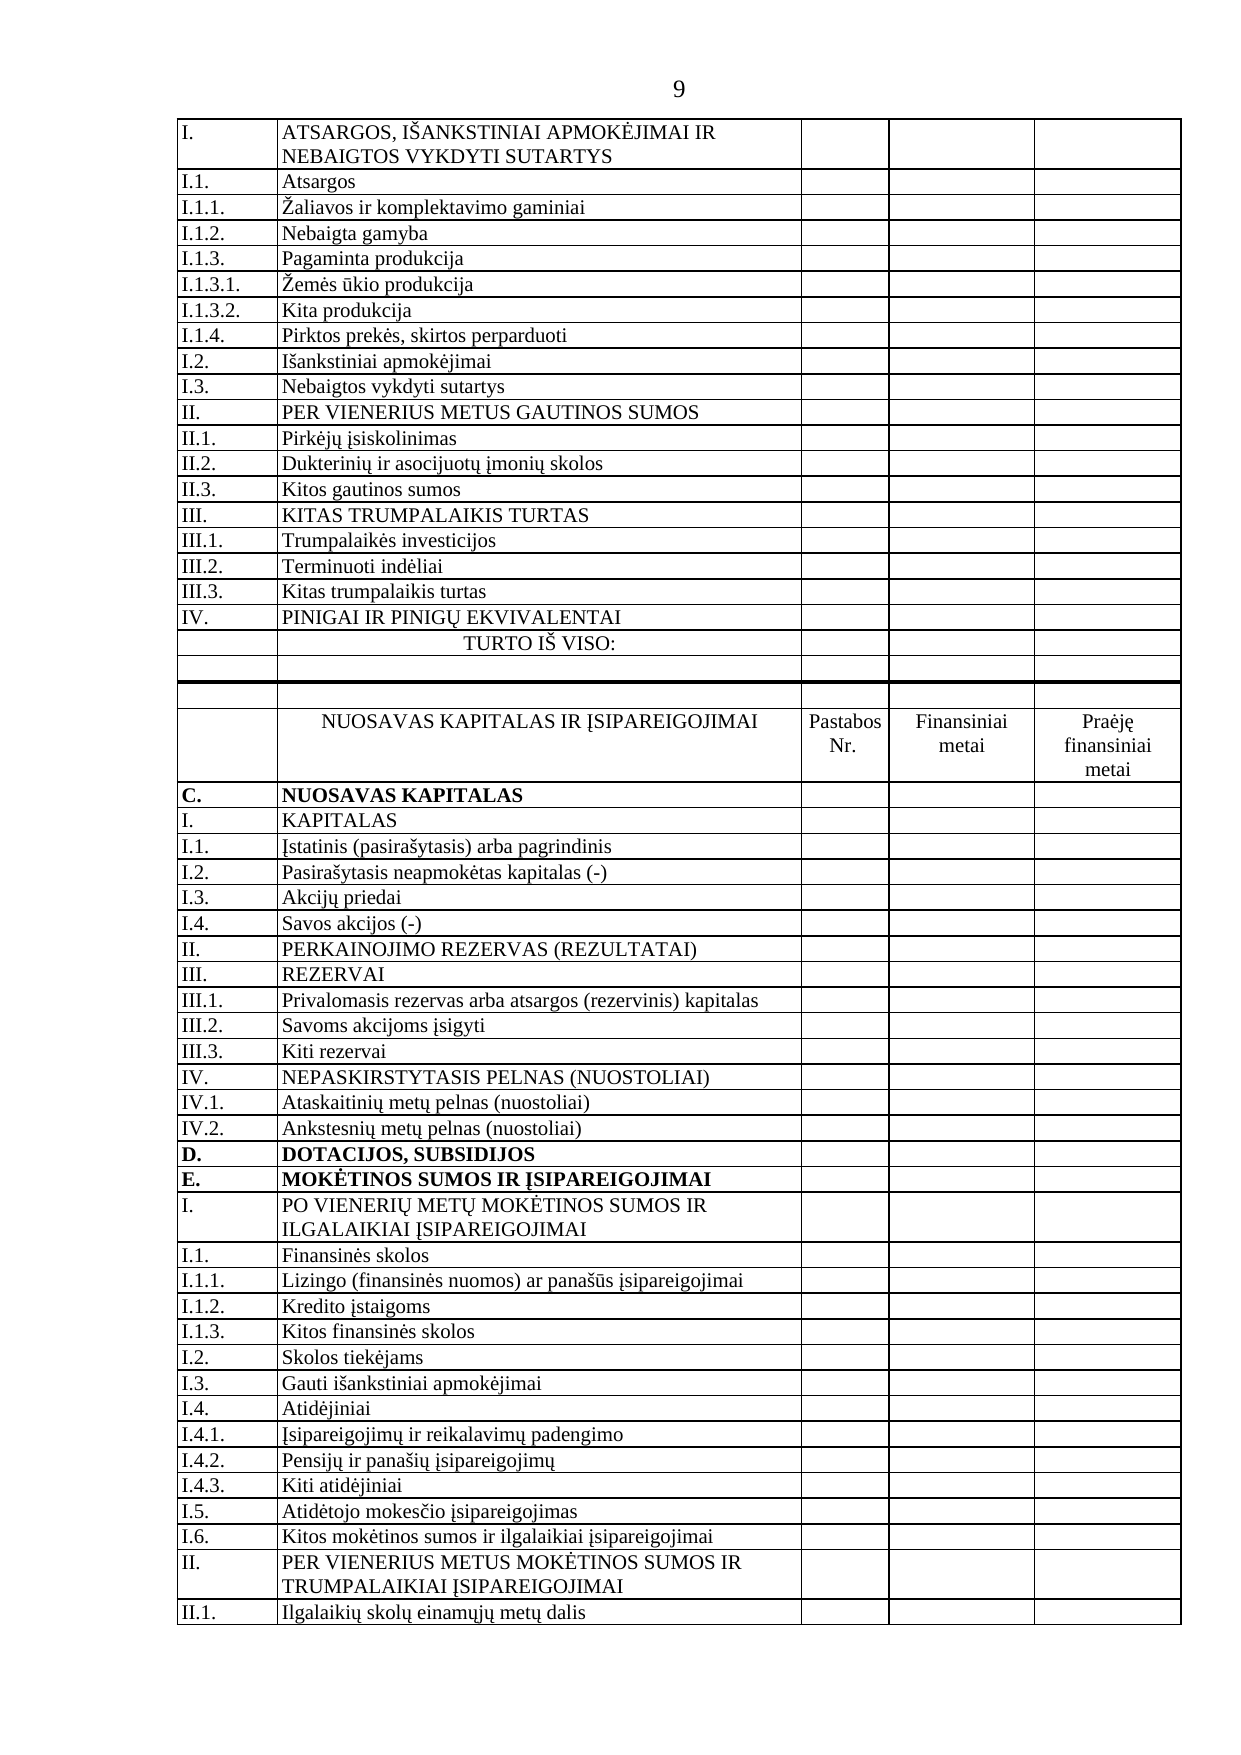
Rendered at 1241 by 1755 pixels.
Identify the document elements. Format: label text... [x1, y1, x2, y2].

table_cell [802, 451, 806, 475]
table_cell [1030, 1448, 1034, 1472]
table_cell [1035, 1090, 1039, 1114]
table_cell [1030, 195, 1034, 219]
table_cell [802, 1550, 888, 1598]
table_cell [802, 631, 806, 655]
table_cell [797, 656, 801, 680]
table_cell [1030, 656, 1034, 680]
table_cell [1035, 1499, 1039, 1523]
table_cell [1035, 937, 1039, 961]
table_cell [1030, 477, 1034, 501]
table_cell [1035, 1320, 1039, 1343]
table_cell IV. [273, 1065, 277, 1089]
table_cell [1030, 1116, 1034, 1140]
table_cell [802, 684, 806, 707]
table_cell [1035, 580, 1039, 603]
table_cell II. [273, 937, 277, 961]
table_cell [802, 1320, 806, 1343]
table_cell [802, 1116, 806, 1140]
table_cell [1030, 962, 1034, 986]
table_cell C. [273, 783, 277, 807]
table_cell II. [178, 1550, 277, 1598]
table_cell [1035, 656, 1039, 680]
table_cell [802, 503, 806, 527]
table_cell [1035, 1473, 1039, 1497]
table_cell I. [273, 808, 277, 832]
table_cell [1035, 323, 1039, 347]
table_cell [1030, 246, 1034, 270]
table_cell [1030, 605, 1034, 629]
table_cell [802, 120, 888, 168]
table_cell [1035, 988, 1039, 1012]
table_cell [278, 684, 282, 707]
table_cell [1035, 962, 1039, 986]
table_cell [802, 554, 806, 578]
table_cell [802, 400, 806, 424]
table_cell [1030, 1090, 1034, 1114]
table_cell [1030, 451, 1034, 475]
table_cell [1035, 1600, 1039, 1624]
table_cell [1035, 451, 1039, 475]
table_cell [802, 1167, 806, 1191]
table_cell [1030, 221, 1034, 245]
table_cell [802, 1422, 806, 1446]
table_cell I.5. [273, 1499, 277, 1523]
table_cell [1030, 1525, 1034, 1548]
table_cell [1035, 298, 1039, 322]
table_cell [802, 605, 806, 629]
table_cell [1035, 631, 1039, 655]
table_cell [1035, 684, 1039, 707]
table_cell [1035, 120, 1180, 168]
table_cell [1035, 1345, 1039, 1369]
table_cell [802, 1345, 806, 1369]
table_cell [802, 1396, 806, 1420]
table_cell [1030, 1268, 1034, 1292]
table_cell [1035, 170, 1039, 193]
table_cell [802, 1448, 806, 1472]
table_cell [1030, 1039, 1034, 1063]
table_cell [802, 195, 806, 219]
table_cell [802, 375, 806, 398]
table_cell [1035, 605, 1039, 629]
table_cell [1035, 1039, 1039, 1063]
table_cell [802, 323, 806, 347]
table_cell I.3. [273, 375, 277, 398]
table_cell [1030, 400, 1034, 424]
table_cell [1030, 684, 1034, 707]
table_cell Finansiniai metai [890, 709, 1034, 781]
table_cell [802, 580, 806, 603]
table_cell [802, 426, 806, 450]
table_cell [273, 684, 277, 707]
table_cell [802, 1268, 806, 1292]
table_cell [1030, 1371, 1034, 1395]
table_cell [1035, 1193, 1180, 1241]
table_cell [1035, 834, 1039, 858]
table_cell [802, 1371, 806, 1395]
table_cell [890, 1550, 1034, 1598]
table_cell [1035, 1294, 1039, 1318]
table_cell [1035, 528, 1039, 552]
table_cell [802, 937, 806, 961]
table_cell [1035, 400, 1039, 424]
table_cell III. [273, 503, 277, 527]
table_cell [1030, 1499, 1034, 1523]
table_cell [1030, 272, 1034, 296]
table_cell [802, 1039, 806, 1063]
table_cell [1030, 937, 1034, 961]
table_cell [802, 1013, 806, 1037]
table_cell [802, 860, 806, 884]
table_cell [890, 1193, 1034, 1241]
table_cell [802, 477, 806, 501]
table_cell E. [273, 1167, 277, 1191]
table_cell [802, 988, 806, 1012]
table_cell [1035, 1448, 1039, 1472]
table_cell [802, 885, 806, 909]
table_cell [802, 349, 806, 373]
table_cell [1030, 1065, 1034, 1089]
table_cell [802, 246, 806, 270]
table_cell [1035, 1396, 1039, 1420]
table_cell [802, 1193, 888, 1241]
table_cell [1030, 631, 1034, 655]
table_cell I.4. [273, 1396, 277, 1420]
table_cell D. [273, 1142, 277, 1166]
table_cell Pastabos Nr. [802, 709, 888, 781]
table_cell NUOSAVAS KAPITALAS IR ĮSIPAREIGOJIMAI [278, 709, 801, 781]
table_cell [178, 709, 277, 781]
table_cell [1035, 885, 1039, 909]
table_cell [1035, 221, 1039, 245]
table_cell [802, 528, 806, 552]
table_cell [1030, 528, 1034, 552]
table_cell [1035, 1525, 1039, 1548]
table_cell [1035, 195, 1039, 219]
table_cell [802, 1473, 806, 1497]
table_cell [1030, 1243, 1034, 1267]
table_cell [802, 783, 806, 807]
table_cell [278, 656, 282, 680]
table_cell [802, 221, 806, 245]
table_cell [802, 911, 806, 935]
table_cell [802, 808, 806, 832]
table_cell [797, 684, 801, 707]
table_cell [1030, 860, 1034, 884]
table_cell [1030, 1320, 1034, 1343]
table_cell [1030, 1600, 1034, 1624]
table_cell [1030, 323, 1034, 347]
table_cell [802, 298, 806, 322]
table_cell [1030, 885, 1034, 909]
table_cell [1035, 1116, 1039, 1140]
table_cell IV. [273, 605, 277, 629]
table_cell [1035, 911, 1039, 935]
table_cell [1030, 911, 1034, 935]
table_cell I. [178, 1193, 277, 1241]
table_cell I.6. [273, 1525, 277, 1548]
table_cell [1035, 375, 1039, 398]
table_cell I.4. [273, 911, 277, 935]
table_cell [1030, 1294, 1034, 1318]
table_cell [1030, 375, 1034, 398]
table_cell [1030, 426, 1034, 450]
table_cell [1030, 1345, 1034, 1369]
table_cell [1035, 1065, 1039, 1089]
table_cell [1035, 503, 1039, 527]
table_cell [802, 272, 806, 296]
table_cell [1035, 1142, 1039, 1166]
table_cell [890, 120, 1034, 168]
table_cell [802, 1294, 806, 1318]
table_cell I.1. [273, 1243, 277, 1267]
table_cell I.3. [273, 1371, 277, 1395]
table_cell [1030, 554, 1034, 578]
table_cell [1030, 834, 1034, 858]
table_cell [1030, 170, 1034, 193]
table_cell II. [273, 400, 277, 424]
table_cell [802, 170, 806, 193]
table_cell [1030, 349, 1034, 373]
table_cell [1030, 1013, 1034, 1037]
table_cell [1035, 272, 1039, 296]
table_cell [1035, 1013, 1039, 1037]
table_cell [802, 656, 806, 680]
table_cell I.1. [273, 834, 277, 858]
table_cell [802, 1065, 806, 1089]
table_cell [802, 1142, 806, 1166]
table_cell [1030, 1167, 1034, 1191]
table_cell [1035, 1422, 1039, 1446]
table_cell [802, 1499, 806, 1523]
table_cell [1035, 554, 1039, 578]
table_cell [1035, 808, 1039, 832]
table_cell [802, 1090, 806, 1114]
table_cell [1030, 1396, 1034, 1420]
table_cell [1030, 580, 1034, 603]
table_cell [1035, 860, 1039, 884]
table_cell I. [178, 120, 277, 168]
table_cell [802, 834, 806, 858]
table_cell [802, 1525, 806, 1548]
table_cell III. [273, 962, 277, 986]
table_cell [802, 1600, 806, 1624]
table_cell [1030, 1422, 1034, 1446]
table_cell [273, 631, 277, 655]
table_cell [1035, 1371, 1039, 1395]
table_cell [1030, 503, 1034, 527]
table_cell [1030, 808, 1034, 832]
table_cell [802, 1243, 806, 1267]
table_cell [1035, 1243, 1039, 1267]
table_cell [1030, 298, 1034, 322]
table_cell [1035, 783, 1039, 807]
table_cell [1035, 1268, 1039, 1292]
table_cell [1030, 1142, 1034, 1166]
table_cell I.1. [273, 170, 277, 193]
table_cell [1035, 246, 1039, 270]
table_cell [273, 656, 277, 680]
table_cell I.2. [273, 1345, 277, 1369]
table_cell [1035, 426, 1039, 450]
table_cell [1030, 1473, 1034, 1497]
table_cell [1035, 1167, 1039, 1191]
table_cell [1035, 349, 1039, 373]
table_cell I.2. [273, 349, 277, 373]
table_cell [1035, 477, 1039, 501]
table_cell [1030, 988, 1034, 1012]
table_cell I.2. [273, 860, 277, 884]
table_cell [1030, 783, 1034, 807]
table_cell [1035, 1550, 1180, 1598]
table_cell [802, 962, 806, 986]
table_cell I.3. [273, 885, 277, 909]
